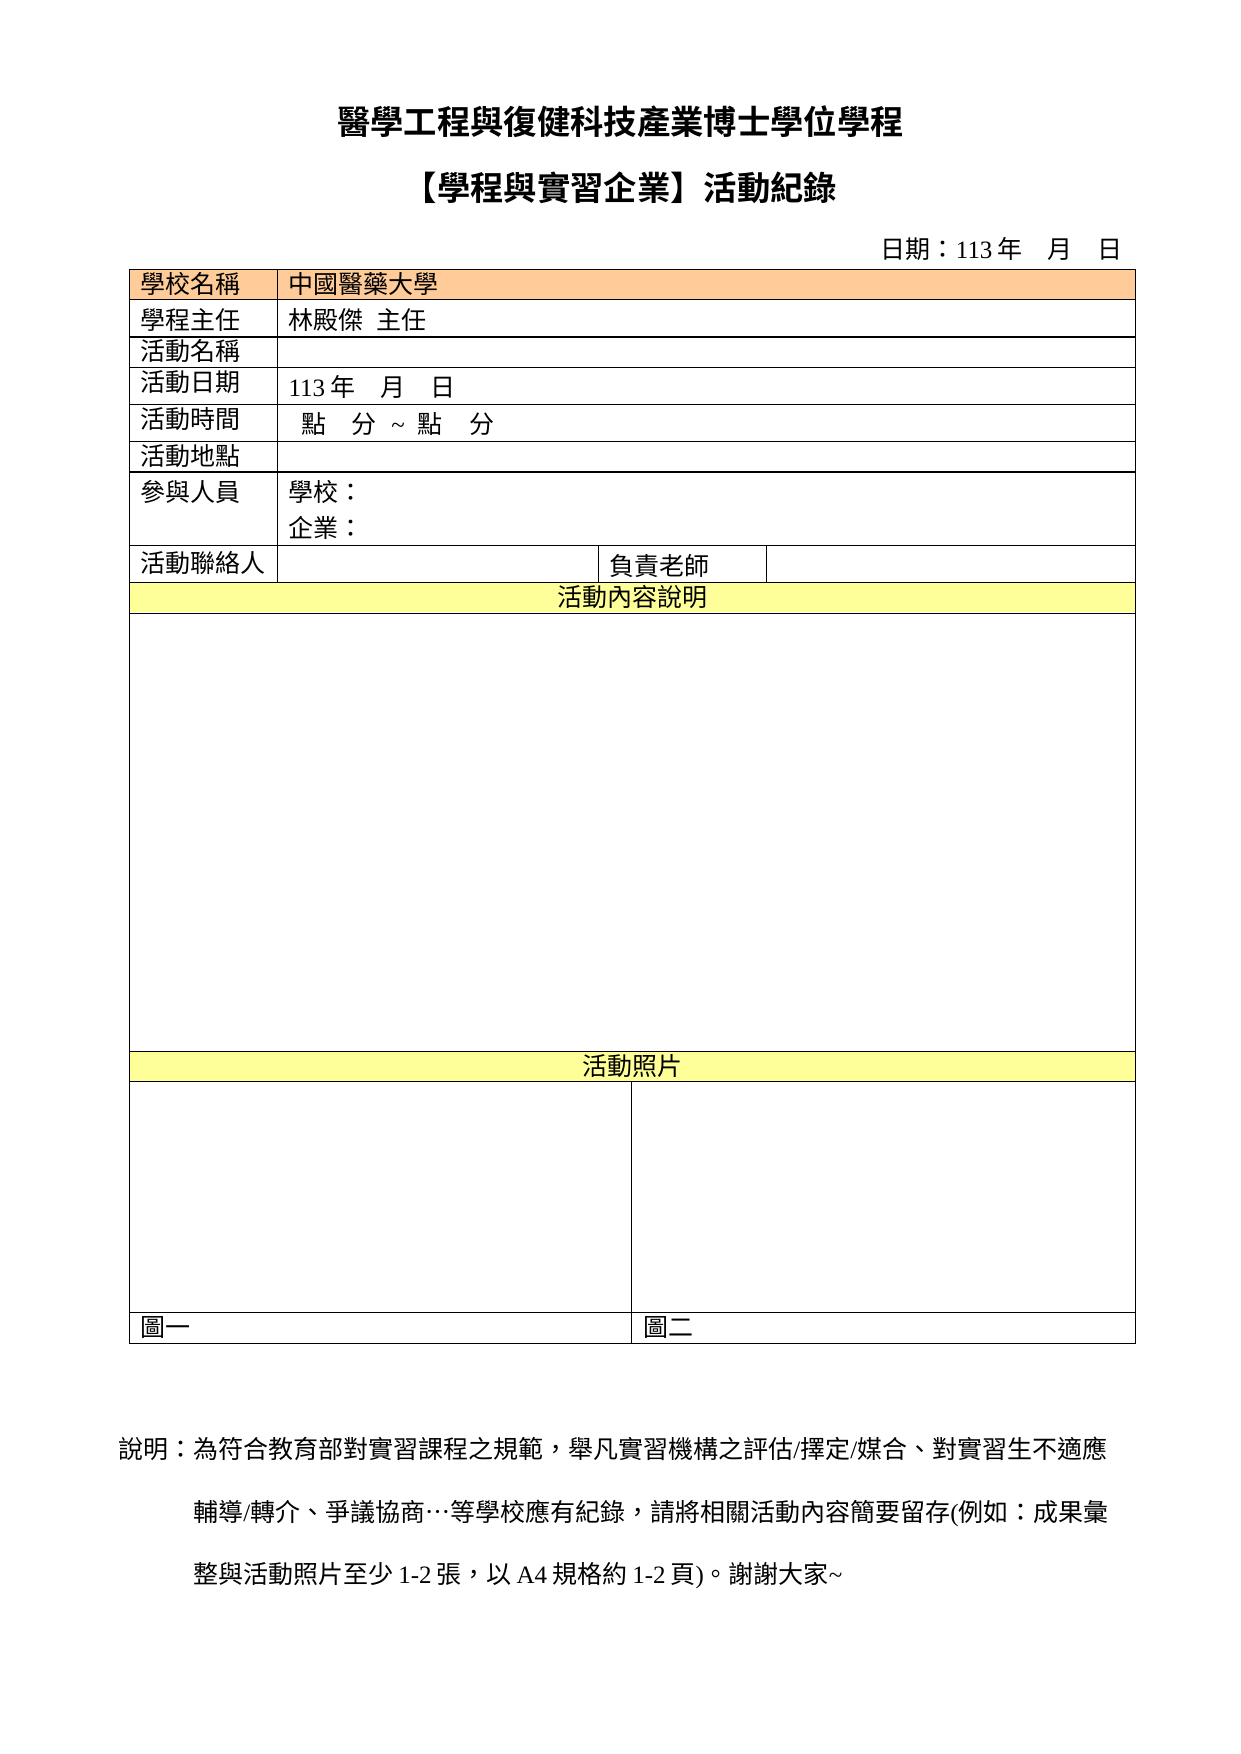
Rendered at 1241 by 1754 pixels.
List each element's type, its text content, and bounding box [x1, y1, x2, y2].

table_cell 圖一 [130, 1313, 631, 1342]
table_cell 活動時間 [130, 405, 277, 441]
table_cell [130, 614, 1135, 1051]
table_header 中國醫藥大學 [278, 270, 1135, 299]
text 【學程與實習企業】活動紀錄 [118, 144, 1122, 206]
table_cell 圖二 [632, 1313, 1135, 1342]
table_cell [278, 546, 598, 582]
table_cell [632, 1082, 1135, 1312]
table_cell 學程主任 [130, 300, 277, 336]
table_header 學校名稱 [130, 270, 277, 299]
table_cell 活動內容說明 [130, 583, 1135, 612]
text 說明：為符合教育部對實習課程之規範，舉凡實習機構之評估/擇定/媒合、對實習生不適應輔導/轉介、爭議協商…等學校應有紀錄，請將相關活動內容簡要留存(例如：成果彙整與活動照片至少1-2張，以A4規格約1-2頁)。謝謝大家~ [118, 1406, 1122, 1593]
table_cell [767, 546, 1135, 582]
table_cell [130, 1082, 631, 1312]
table_cell 負責老師 [599, 546, 766, 582]
text 日期：113年 月 日 [118, 206, 1122, 269]
table_cell 活動日期 [130, 368, 277, 404]
table_cell 活動聯絡人 [130, 546, 277, 582]
table_cell 參與人員 [130, 473, 277, 545]
table_cell 活動名稱 [130, 338, 277, 367]
table_cell [278, 338, 1135, 367]
text 醫學工程與復健科技產業博士學位學程 [118, 81, 1122, 144]
table_cell 點 分 ~ 點 分 [278, 405, 1135, 441]
table_cell 學校： 企業： [278, 473, 1135, 545]
table_cell 活動照片 [130, 1052, 1135, 1081]
table_cell [278, 442, 1135, 471]
table_cell 113年 月 日 [278, 368, 1135, 404]
table_cell 活動地點 [130, 442, 277, 471]
table_cell 林殿傑 主任 [278, 300, 1135, 336]
